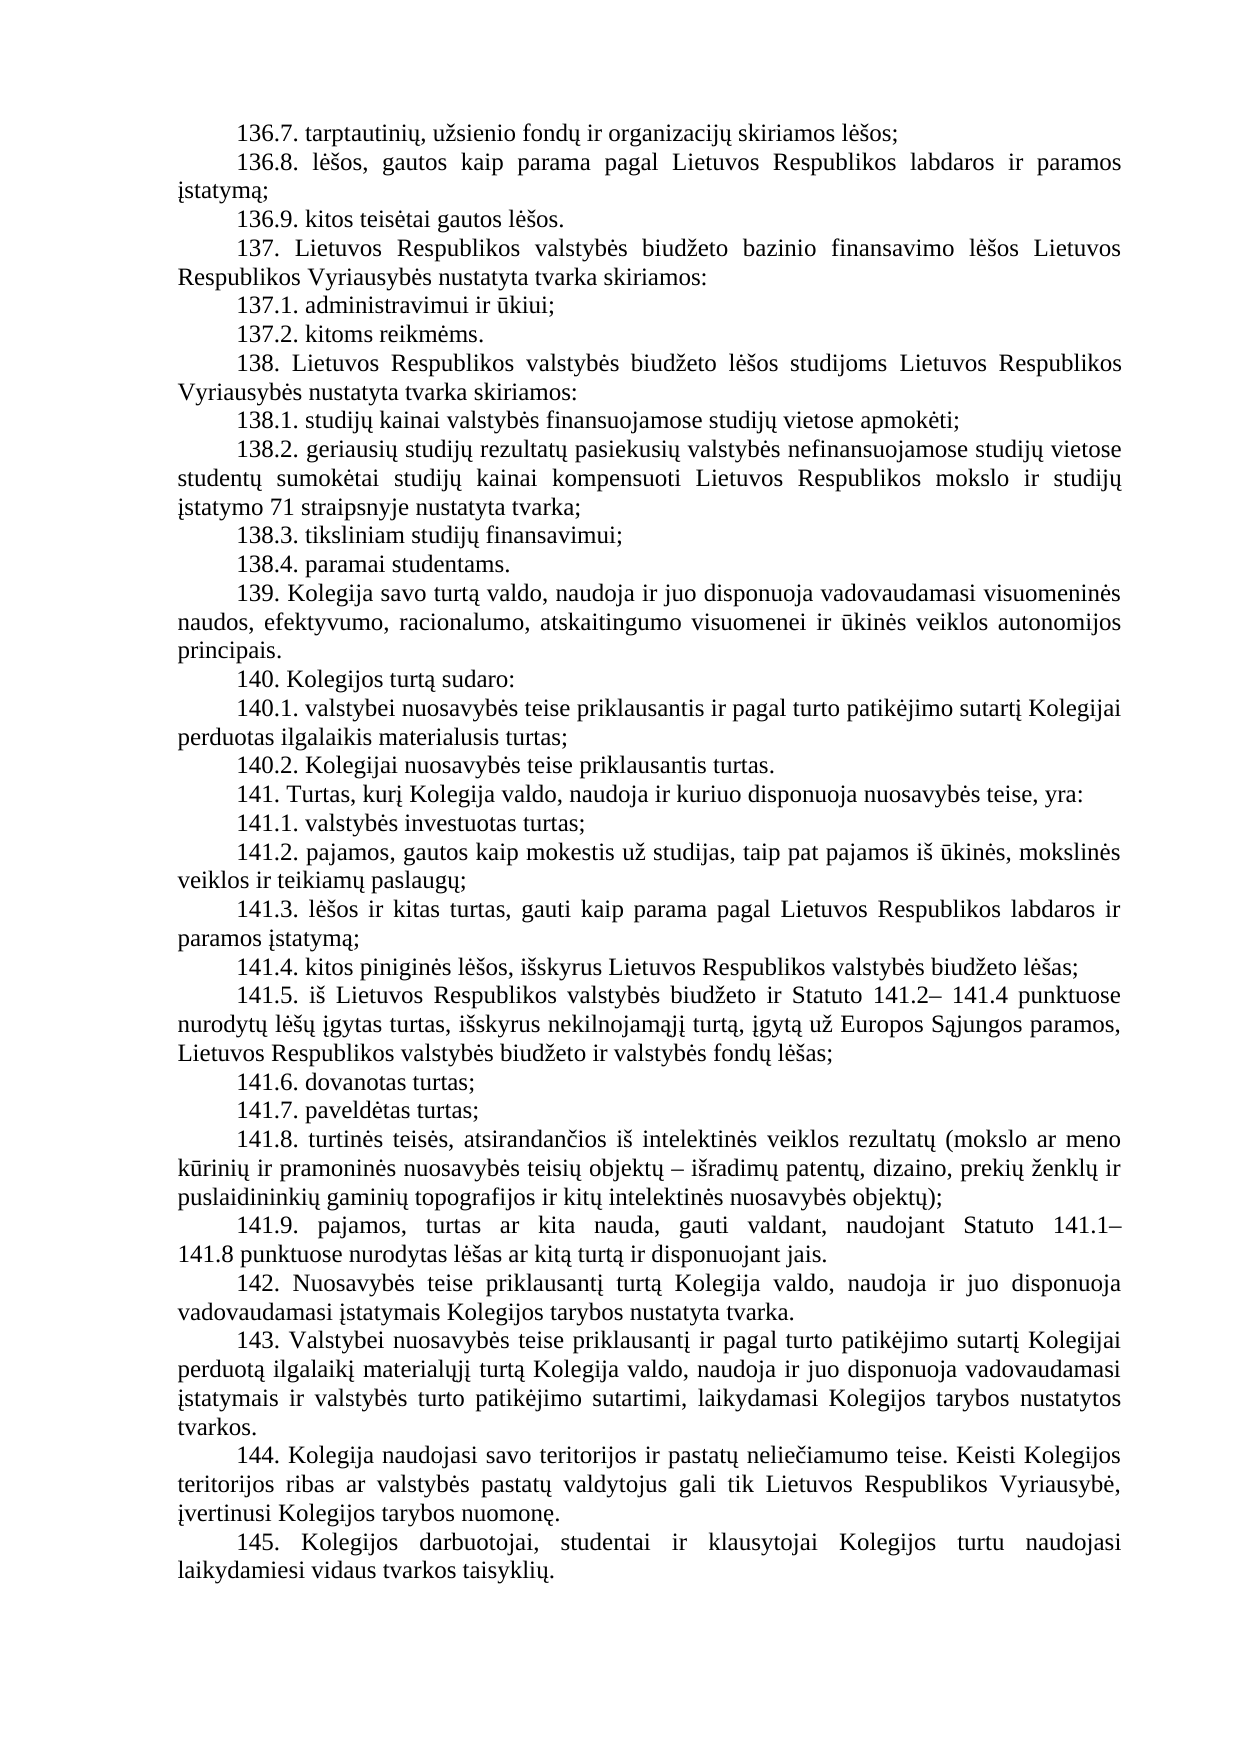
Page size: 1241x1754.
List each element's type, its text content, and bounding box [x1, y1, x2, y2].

text 141.8. turtinės teisės, atsirandančios iš intelektinės veiklos rezultatų (mokslo ar meno kūrinių ir pramoninės nuosavybės teisių objektų – išradimų patentų, dizaino, prekių ženklų ir puslaidininkių gaminių topografijos ir kitų intelektinės nuosavybės objektų); [177, 1124, 1122, 1211]
text 141.9. pajamos, turtas ar kita nauda, gauti valdant, naudojant Statuto 141.1– 141.8 punktuose nurodytas lėšas ar kitą turtą ir disponuojant jais. [177, 1211, 1122, 1268]
text 138.4. paramai studentams. [177, 549, 1122, 578]
text 141.5. iš Lietuvos Respublikos valstybės biudžeto ir Statuto 141.2– 141.4 punktuose nurodytų lėšų įgytas turtas, išskyrus nekilnojamąjį turtą, įgytą už Europos Sąjungos paramos, Lietuvos Respublikos valstybės biudžeto ir valstybės fondų lėšas; [177, 981, 1122, 1067]
text 143. Valstybei nuosavybės teise priklausantį ir pagal turto patikėjimo sutartį Kolegijai perduotą ilgalaikį materialųjį turtą Kolegija valdo, naudoja ir juo disponuoja vadovaudamasi įstatymais ir valstybės turto patikėjimo sutartimi, laikydamasi Kolegijos tarybos nustatytos tvarkos. [177, 1326, 1122, 1441]
text 141. Turtas, kurį Kolegija valdo, naudoja ir kuriuo disponuoja nuosavybės teise, yra: [177, 779, 1122, 808]
text 138.3. tiksliniam studijų finansavimui; [177, 521, 1122, 549]
text 137.2. kitoms reikmėms. [177, 319, 1122, 348]
text 140. Kolegijos turtą sudaro: [177, 664, 1122, 693]
text 145. Kolegijos darbuotojai, studentai ir klausytojai Kolegijos turtu naudojasi laikydamiesi vidaus tvarkos taisyklių. [177, 1527, 1122, 1584]
text 141.4. kitos piniginės lėšos, išskyrus Lietuvos Respublikos valstybės biudžeto lėšas; [177, 952, 1122, 981]
text 137. Lietuvos Respublikos valstybės biudžeto bazinio finansavimo lėšos Lietuvos Respublikos Vyriausybės nustatyta tvarka skiriamos: [177, 233, 1122, 291]
text 139. Kolegija savo turtą valdo, naudoja ir juo disponuoja vadovaudamasi visuomeninės naudos, efektyvumo, racionalumo, atskaitingumo visuomenei ir ūkinės veiklos autonomijos principais. [177, 578, 1122, 664]
text 141.3. lėšos ir kitas turtas, gauti kaip parama pagal Lietuvos Respublikos labdaros ir paramos įstatymą; [177, 894, 1122, 952]
text 137.1. administravimui ir ūkiui; [177, 291, 1122, 319]
text 142. Nuosavybės teise priklausantį turtą Kolegija valdo, naudoja ir juo disponuoja vadovaudamasi įstatymais Kolegijos tarybos nustatyta tvarka. [177, 1268, 1122, 1326]
text 140.2. Kolegijai nuosavybės teise priklausantis turtas. [177, 751, 1122, 779]
text 144. Kolegija naudojasi savo teritorijos ir pastatų neliečiamumo teise. Keisti Kolegijos teritorijos ribas ar valstybės pastatų valdytojus gali tik Lietuvos Respublikos Vyriausybė, įvertinusi Kolegijos tarybos nuomonę. [177, 1441, 1122, 1527]
text 141.6. dovanotas turtas; [177, 1067, 1122, 1096]
text 141.2. pajamos, gautos kaip mokestis už studijas, taip pat pajamos iš ūkinės, mokslinės veiklos ir teikiamų paslaugų; [177, 837, 1122, 894]
text 136.9. kitos teisėtai gautos lėšos. [177, 204, 1122, 233]
text 141.1. valstybės investuotas turtas; [177, 808, 1122, 837]
text 136.7. tarptautinių, užsienio fondų ir organizacijų skiriamos lėšos; [177, 118, 1122, 147]
text 138.2. geriausių studijų rezultatų pasiekusių valstybės nefinansuojamose studijų vietose studentų sumokėtai studijų kainai kompensuoti Lietuvos Respublikos mokslo ir studijų įstatymo 71 straipsnyje nustatyta tvarka; [177, 434, 1122, 521]
text 136.8. lėšos, gautos kaip parama pagal Lietuvos Respublikos labdaros ir paramos įstatymą; [177, 147, 1122, 204]
text 141.7. paveldėtas turtas; [177, 1096, 1122, 1124]
text 138. Lietuvos Respublikos valstybės biudžeto lėšos studijoms Lietuvos Respublikos Vyriausybės nustatyta tvarka skiriamos: [177, 348, 1122, 406]
text 138.1. studijų kainai valstybės finansuojamose studijų vietose apmokėti; [177, 406, 1122, 434]
text 140.1. valstybei nuosavybės teise priklausantis ir pagal turto patikėjimo sutartį Kolegijai perduotas ilgalaikis materialusis turtas; [177, 693, 1122, 751]
